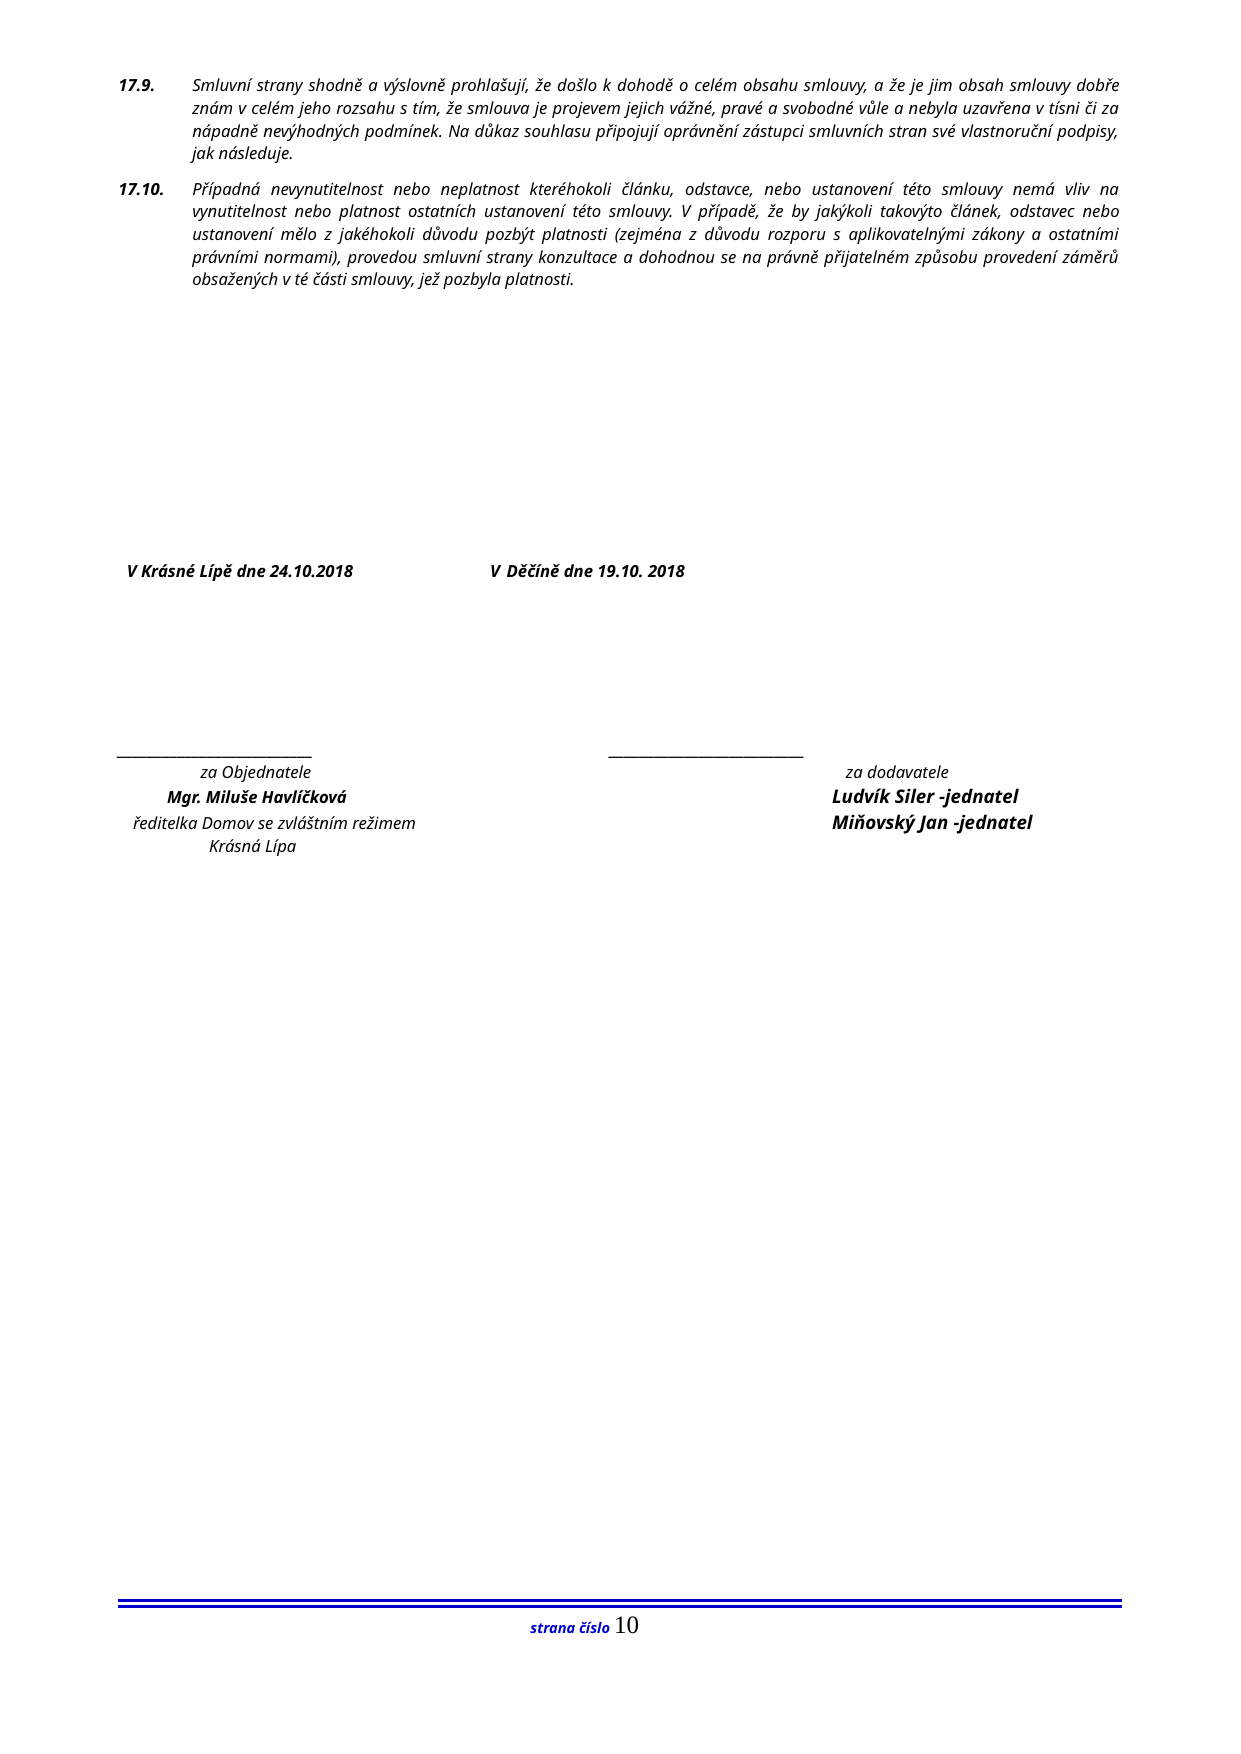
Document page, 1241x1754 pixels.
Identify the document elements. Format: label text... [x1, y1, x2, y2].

text 17.9. Smluvní strany shodně a výslovně prohlašují, že došlo k dohodě o celém obsahu smlouvy, a že je jim obsah smlouvy dobře znám v celém jeho rozsahu s tím, že smlouva je projevem jejich vážné, pravé a svobodné vůle a nebyla uzavřena v tísni či za nápadně nevýhodných podmínek. Na důkaz souhlasu připojují oprávnění zástupci smluvních stran své vlastnoruční podpisy, jak následuje. [118, 74, 1122, 164]
text 17.10. Případná nevynutitelnost nebo neplatnost kteréhokoli článku, odstavce, nebo ustanovení této smlouvy nemá vliv na vynutitelnost nebo platnost ostatních ustanovení této smlouvy. V případě, že by jakýkoli takovýto článek, odstavec nebo ustanovení mělo z jakéhokoli důvodu pozbýt platnosti (zejména z důvodu rozporu s aplikovatelnými zákony a ostatními právními normami), provedou smluvní strany konzultace a dohodnou se na právně přijatelném způsobu provedení záměrů obsažených v té části smlouvy, jež pozbyla platnosti. [118, 177, 1122, 291]
text za Objednatele za dodavatele [118, 761, 1122, 784]
text V Krásné Lípě dne 24.10.2018 V Děčíně dne 19.10. 2018 [118, 560, 1122, 582]
text __________________________ __________________________ [118, 736, 1122, 761]
text Mgr. Miluše Havlíčková Ludvík Siler -jednatel ředitelka Domov se zvláštním režimem Miňovský Jan -jednatel [118, 784, 1122, 835]
text Krásná Lípa [118, 835, 1122, 858]
